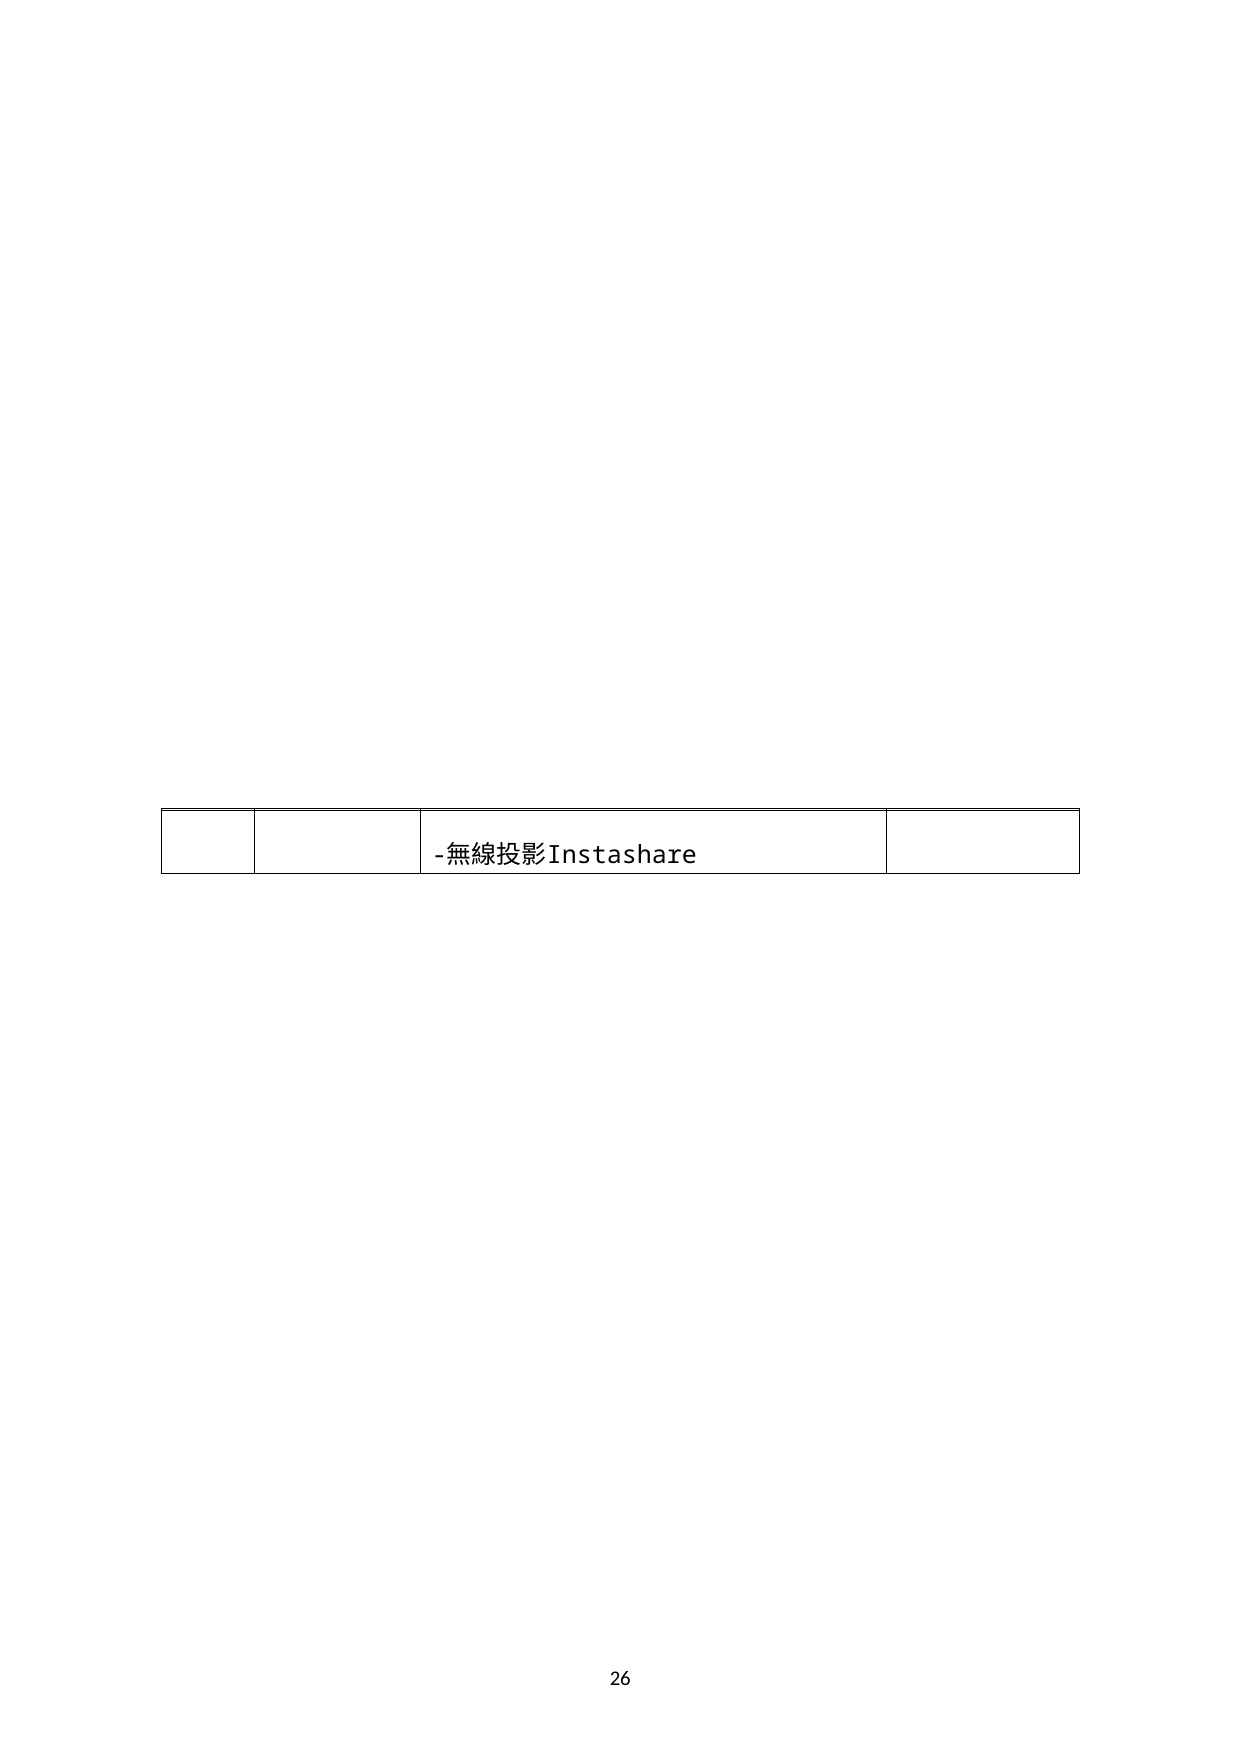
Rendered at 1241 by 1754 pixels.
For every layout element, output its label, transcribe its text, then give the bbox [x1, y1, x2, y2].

table_cell [887, 811, 1079, 873]
table_cell [162, 811, 254, 873]
table_cell [255, 811, 420, 873]
table_cell -無線投影Instashare [421, 811, 886, 873]
